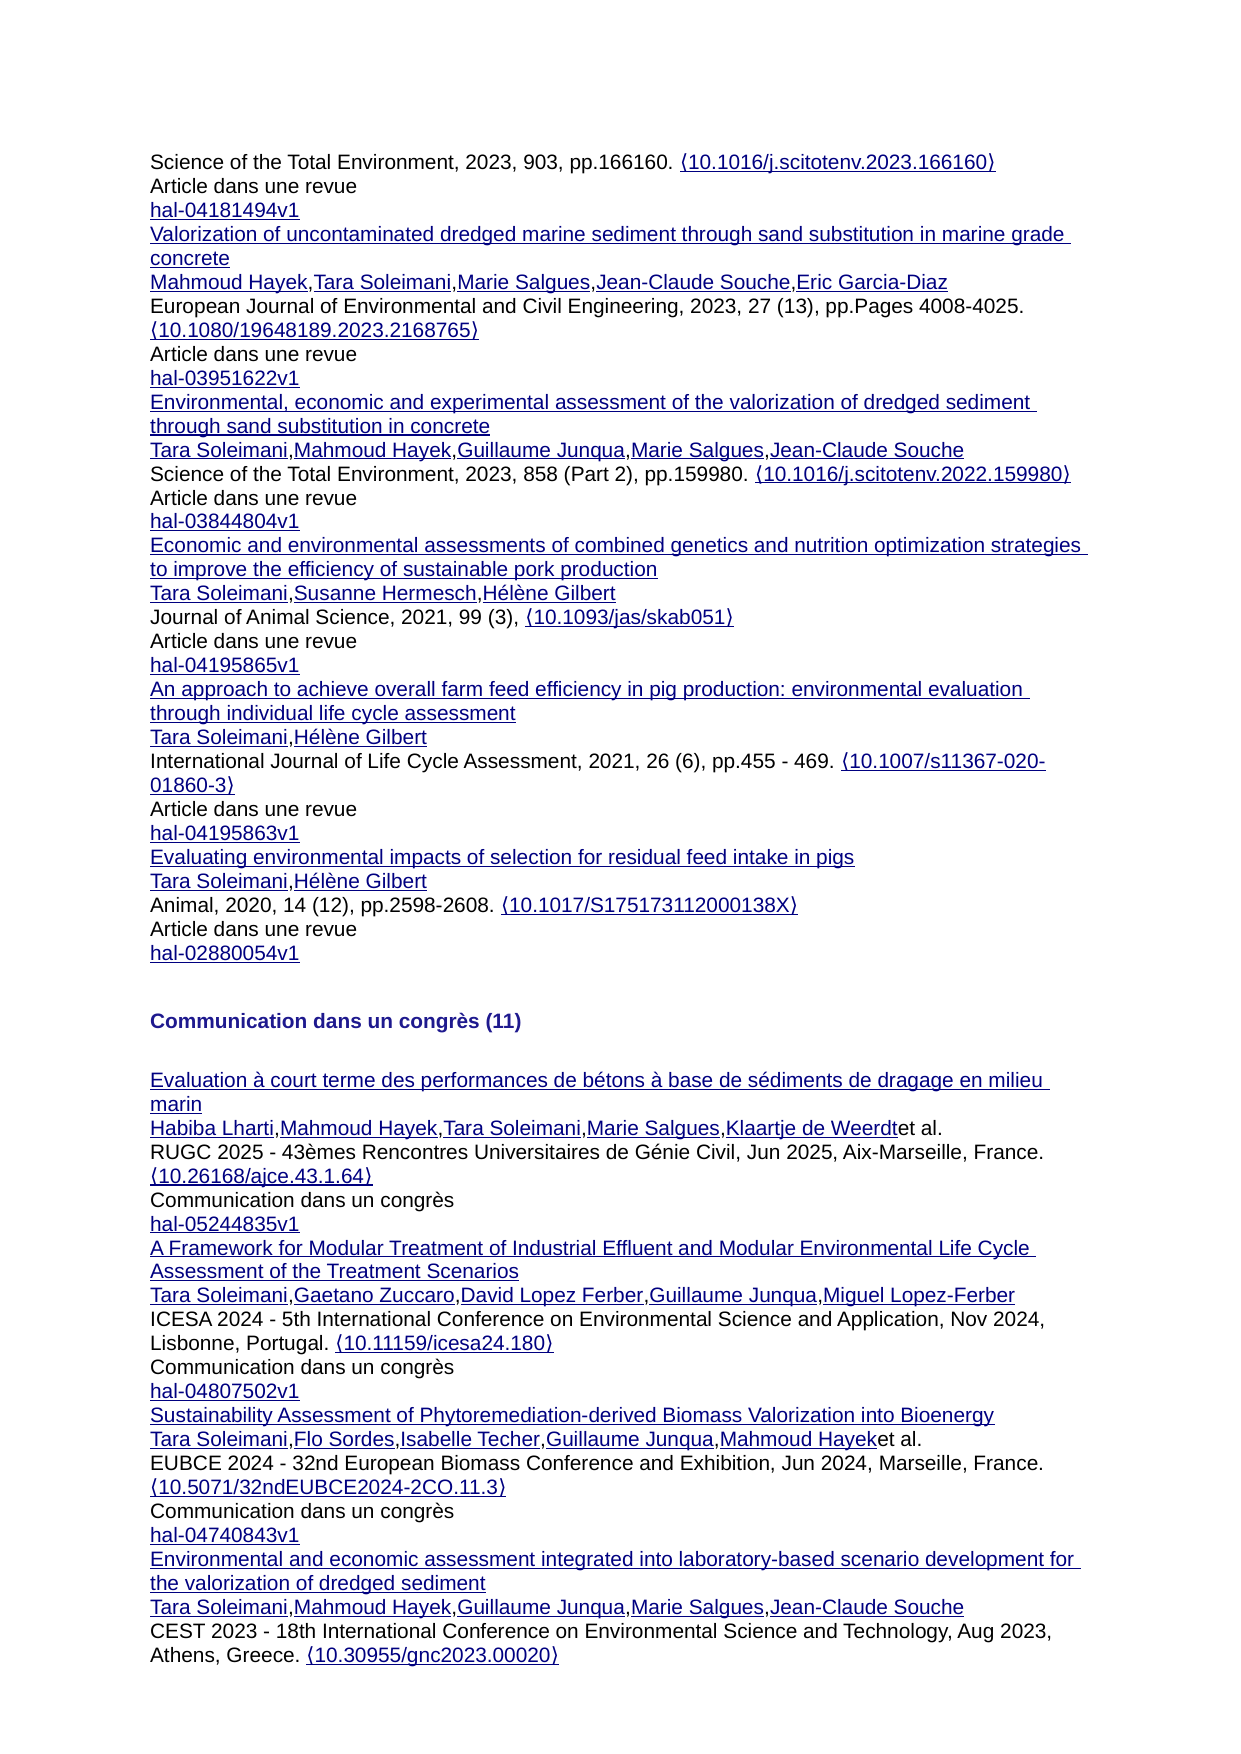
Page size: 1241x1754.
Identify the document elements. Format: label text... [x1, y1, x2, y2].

subtitle Communication dans un congrès (11) [150, 1009, 1090, 1033]
table_cell Economic and environmental assessments of combined genetics and nutrition optimization strategies to improve the efficiency of sustainable pork production Tara Soleimani,Susanne Hermesch,Hélène Gilbert Journal of Animal Science, 2021, 99 (3), ⟨10.1093/jas/skab051⟩ Article dans une revue hal-04195865v1 [150, 533, 1090, 677]
table_cell Environmental, economic and experimental assessment of the valorization of dredged sediment through sand substitution in concrete Tara Soleimani,Mahmoud Hayek,Guillaume Junqua,Marie Salgues,Jean-Claude Souche Science of the Total Environment, 2023, 858 (Part 2), pp.159980. ⟨10.1016/j.scitotenv.2022.159980⟩ Article dans une revue hal-03844804v1 [150, 390, 1090, 533]
table_cell An approach to achieve overall farm feed efficiency in pig production: environmental evaluation through individual life cycle assessment Tara Soleimani,Hélène Gilbert International Journal of Life Cycle Assessment, 2021, 26 (6), pp.455 - 469. ⟨10.1007/s11367-020-01860-3⟩ Article dans une revue hal-04195863v1 [150, 677, 1090, 845]
table_cell Science of the Total Environment, 2023, 903, pp.166160. ⟨10.1016/j.scitotenv.2023.166160⟩ Article dans une revue hal-04181494v1 [150, 150, 1090, 222]
table_header Evaluation à court terme des performances de bétons à base de sédiments de dragage en milieu marin Habiba Lharti,Mahmoud Hayek,Tara Soleimani,Marie Salgues,Klaartje de Weerdtet al. RUGC 2025 - 43èmes Rencontres Universitaires de Génie Civil, Jun 2025, Aix-Marseille, France. ⟨10.26168/ajce.43.1.64⟩ Communication dans un congrès hal-05244835v1 [150, 1068, 1090, 1235]
table_cell Valorization of uncontaminated dredged marine sediment through sand substitution in marine grade concrete Mahmoud Hayek,Tara Soleimani,Marie Salgues,Jean-Claude Souche,Eric Garcia-Diaz European Journal of Environmental and Civil Engineering, 2023, 27 (13), pp.Pages 4008-4025. ⟨10.1080/19648189.2023.2168765⟩ Article dans une revue hal-03951622v1 [150, 222, 1090, 389]
table_cell A Framework for Modular Treatment of Industrial Effluent and Modular Environmental Life Cycle Assessment of the Treatment Scenarios Tara Soleimani,Gaetano Zuccaro,David Lopez Ferber,Guillaume Junqua,Miguel Lopez-Ferber ICESA 2024 - 5th International Conference on Environmental Science and Application, Nov 2024, Lisbonne, Portugal. ⟨10.11159/icesa24.180⟩ Communication dans un congrès hal-04807502v1 [150, 1235, 1090, 1403]
table_cell Sustainability Assessment of Phytoremediation-derived Biomass Valorization into Bioenergy Tara Soleimani,Flo Sordes,Isabelle Techer,Guillaume Junqua,Mahmoud Hayeket al. EUBCE 2024 - 32nd European Biomass Conference and Exhibition, Jun 2024, Marseille, France. ⟨10.5071/32ndEUBCE2024-2CO.11.3⟩ Communication dans un congrès hal-04740843v1 [150, 1403, 1090, 1547]
table_cell Evaluating environmental impacts of selection for residual feed intake in pigs Tara Soleimani,Hélène Gilbert Animal, 2020, 14 (12), pp.2598-2608. ⟨10.1017/S175173112000138X⟩ Article dans une revue hal-02880054v1 [150, 845, 1090, 964]
table_cell Environmental and economic assessment integrated into laboratory-based scenario development for the valorization of dredged sediment Tara Soleimani,Mahmoud Hayek,Guillaume Junqua,Marie Salgues,Jean-Claude Souche CEST 2023 - 18th International Conference on Environmental Science and Technology, Aug 2023, Athens, Greece. ⟨10.30955/gnc2023.00020⟩ [150, 1547, 1090, 1667]
